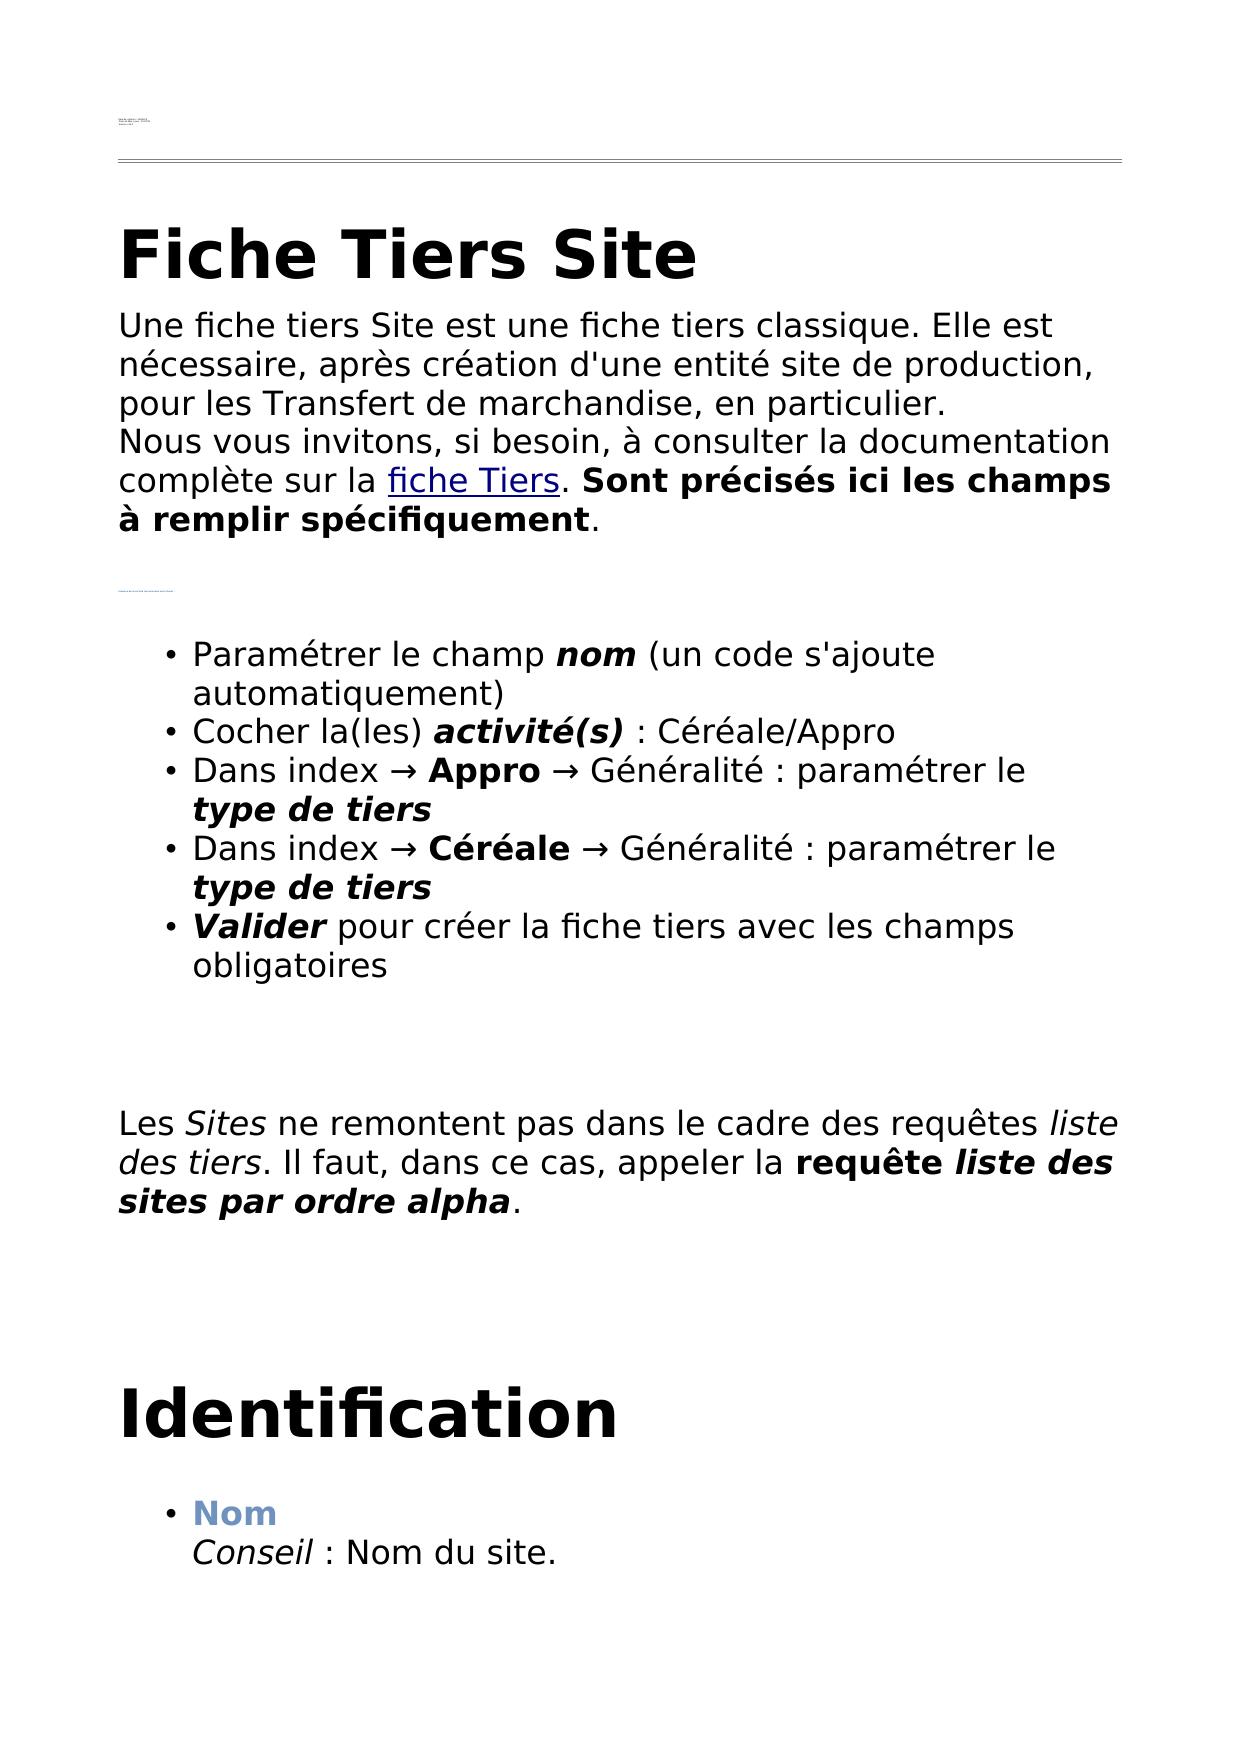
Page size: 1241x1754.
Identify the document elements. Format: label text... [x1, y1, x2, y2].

list Nom Conseil : Nom du site. [177, 1495, 1122, 1611]
list Paramétrer le champ nom (un code s'ajoute automatiquement) [177, 635, 1122, 713]
text Une fiche tiers Site est une fiche tiers classique. Elle est nécessaire, après création d'une entité site de production, pour les Transfert de marchandise, en particulier. Nous vous invitons, si besoin, à consulter la documentation complète sur la fiche Tiers. Sont précisés ici les champs à remplir spécifiquement. [118, 306, 1122, 578]
list Valider pour créer la fiche tiers avec les champs obligatoires [177, 907, 1122, 985]
subtitle Identification [118, 1375, 1122, 1453]
text Les Sites ne remontent pas dans le cadre des requêtes liste des tiers. Il faut, dans ce cas, appeler la requête liste des sites par ordre alpha. [118, 1105, 1122, 1338]
subtitle Fiche Tiers Site [118, 216, 1122, 294]
text Date de création : 26/06/20 Date de Mise à Jour : 12/07/21 Version v19.0 [118, 118, 1122, 128]
list Dans index → Appro → Généralité : paramétrer le type de tiers [177, 752, 1122, 829]
list Dans index → Céréale → Généralité : paramétrer le type de tiers [177, 829, 1122, 907]
list Cocher la(les) activité(s) : Céréale/Appro [177, 713, 1122, 752]
